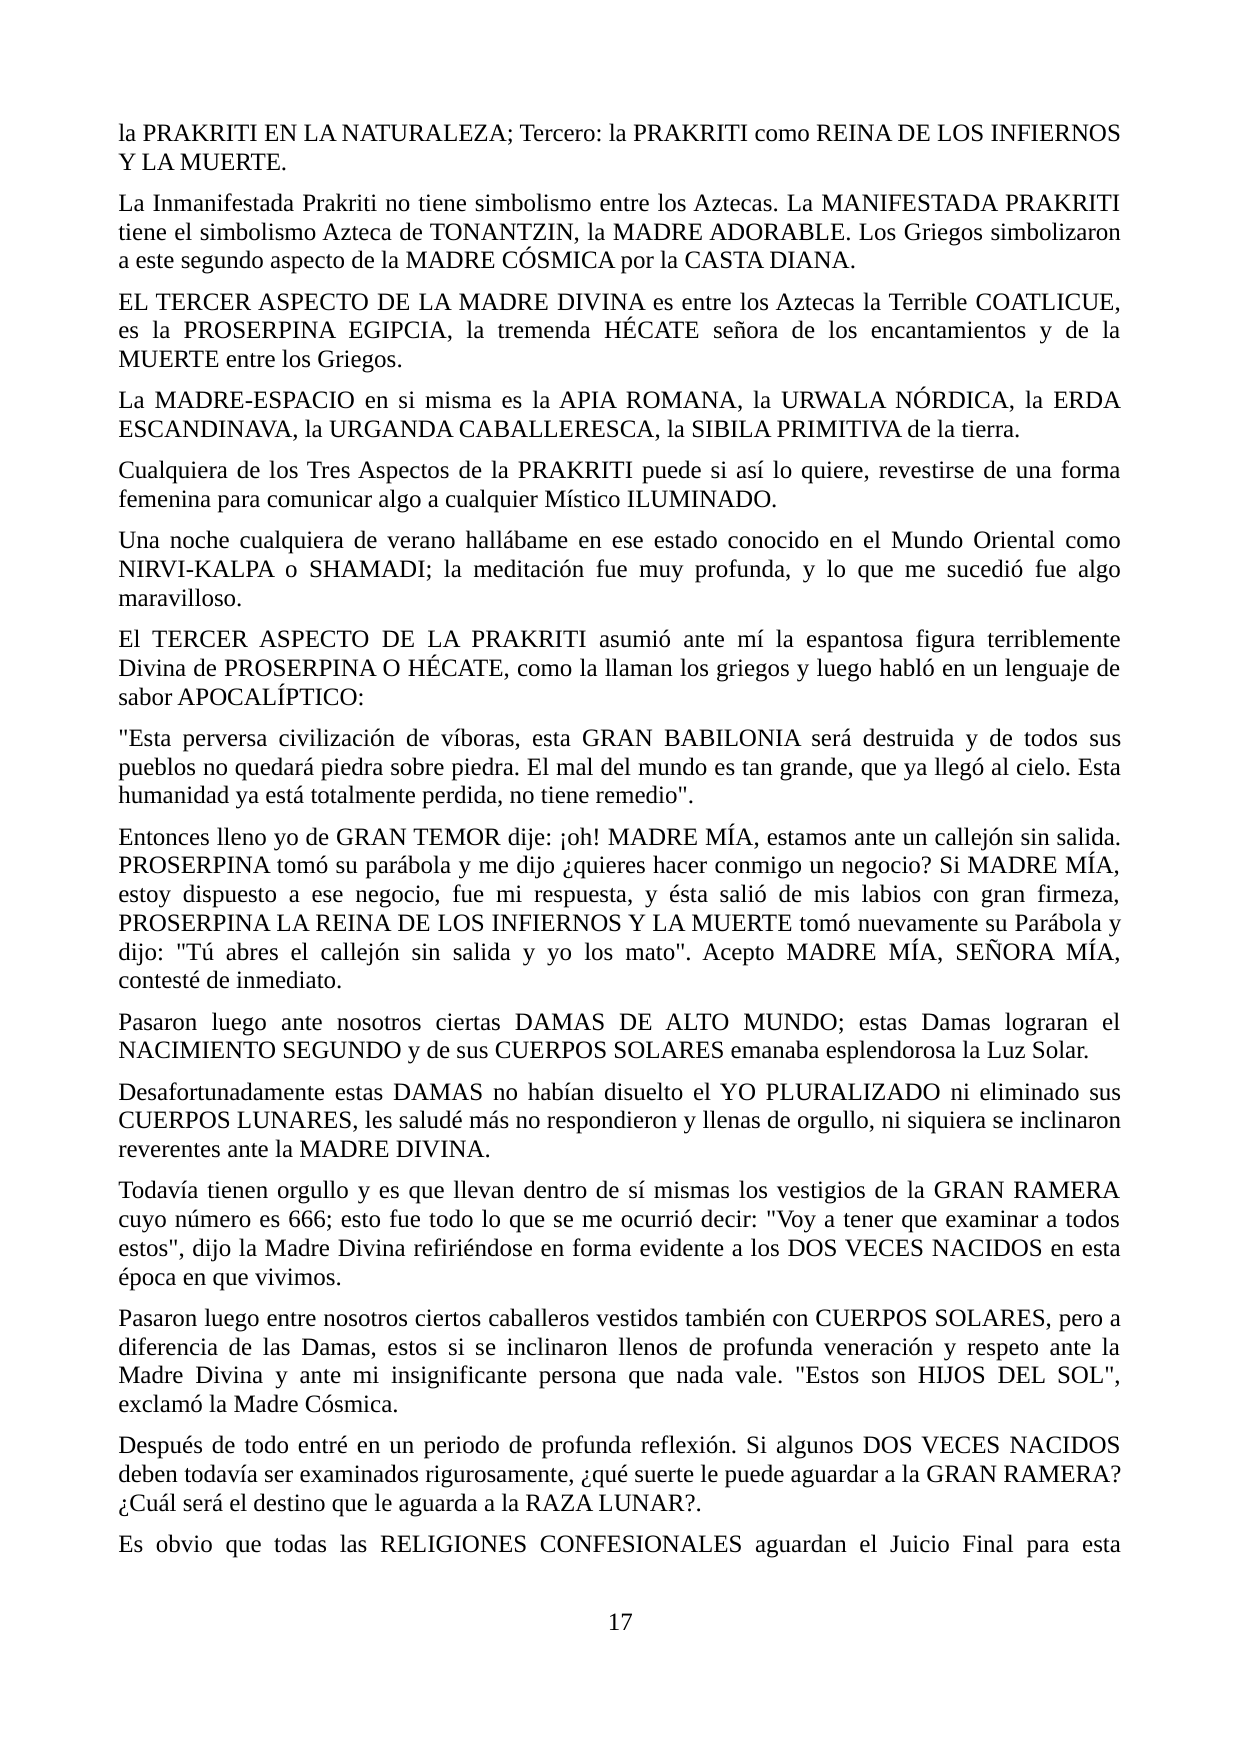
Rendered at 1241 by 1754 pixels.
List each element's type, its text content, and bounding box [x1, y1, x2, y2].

text la PRAKRITI EN LA NATURALEZA; Tercero: la PRAKRITI como REINA DE LOS INFIERNOS Y LA MUERTE. [118, 118, 1122, 176]
text Después de todo entré en un periodo de profunda reflexión. Si algunos DOS VECES NACIDOS deben todavía ser examinados rigurosamente, ¿qué suerte le puede aguardar a la GRAN RAMERA? ¿Cuál será el destino que le aguarda a la RAZA LUNAR?. [118, 1431, 1122, 1517]
text Entonces lleno yo de GRAN TEMOR dije: ¡oh! MADRE MÍA, estamos ante un callejón sin salida. PROSERPINA tomó su parábola y me dijo ¿quieres hacer conmigo un negocio? Si MADRE MÍA, estoy dispuesto a ese negocio, fue mi respuesta, y ésta salió de mis labios con gran firmeza, PROSERPINA LA REINA DE LOS INFIERNOS Y LA MUERTE tomó nuevamente su Parábola y dijo: "Tú abres el callejón sin salida y yo los mato". Acepto MADRE MÍA, SEÑORA MÍA, contesté de inmediato. [118, 822, 1122, 994]
text Pasaron luego entre nosotros ciertos caballeros vestidos también con CUERPOS SOLARES, pero a diferencia de las Damas, estos si se inclinaron llenos de profunda veneración y respeto ante la Madre Divina y ante mi insignificante persona que nada vale. "Estos son HIJOS DEL SOL", exclamó la Madre Cósmica. [118, 1303, 1122, 1418]
text La Inmanifestada Prakriti no tiene simbolismo entre los Aztecas. La MANIFESTADA PRAKRITI tiene el simbolismo Azteca de TONANTZIN, la MADRE ADORABLE. Los Griegos simbolizaron a este segundo aspecto de la MADRE CÓSMICA por la CASTA DIANA. [118, 188, 1122, 274]
text Es obvio que todas las RELIGIONES CONFESIONALES aguardan el Juicio Final para esta [118, 1529, 1122, 1558]
text "Esta perversa civilización de víboras, esta GRAN BABILONIA será destruida y de todos sus pueblos no quedará piedra sobre piedra. El mal del mundo es tan grande, que ya llegó al cielo. Esta humanidad ya está totalmente perdida, no tiene remedio". [118, 723, 1122, 809]
text La MADRE-ESPACIO en si misma es la APIA ROMANA, la URWALA NÓRDICA, la ERDA ESCANDINAVA, la URGANDA CABALLERESCA, la SIBILA PRIMITIVA de la tierra. [118, 386, 1122, 443]
text Desafortunadamente estas DAMAS no habían disuelto el YO PLURALIZADO ni eliminado sus CUERPOS LUNARES, les saludé más no respondieron y llenas de orgullo, ni siquiera se inclinaron reverentes ante la MADRE DIVINA. [118, 1077, 1122, 1163]
text EL TERCER ASPECTO DE LA MADRE DIVINA es entre los Aztecas la Terrible COATLICUE, es la PROSERPINA EGIPCIA, la tremenda HÉCATE señora de los encantamientos y de la MUERTE entre los Griegos. [118, 287, 1122, 373]
text Cualquiera de los Tres Aspectos de la PRAKRITI puede si así lo quiere, revestirse de una forma femenina para comunicar algo a cualquier Místico ILUMINADO. [118, 456, 1122, 513]
text Una noche cualquiera de verano hallábame en ese estado conocido en el Mundo Oriental como NIRVI-KALPA o SHAMADI; la meditación fue muy profunda, y lo que me sucedió fue algo maravilloso. [118, 526, 1122, 612]
text Pasaron luego ante nosotros ciertas DAMAS DE ALTO MUNDO; estas Damas lograran el NACIMIENTO SEGUNDO y de sus CUERPOS SOLARES emanaba esplendorosa la Luz Solar. [118, 1007, 1122, 1064]
text Todavía tienen orgullo y es que llevan dentro de sí mismas los vestigios de la GRAN RAMERA cuyo número es 666; esto fue todo lo que se me ocurrió decir: "Voy a tener que examinar a todos estos", dijo la Madre Divina refiriéndose en forma evidente a los DOS VECES NACIDOS en esta época en que vivimos. [118, 1176, 1122, 1291]
text El TERCER ASPECTO DE LA PRAKRITI asumió ante mí la espantosa figura terriblemente Divina de PROSERPINA O HÉCATE, como la llaman los griegos y luego habló en un lenguaje de sabor APOCALÍPTICO: [118, 624, 1122, 711]
